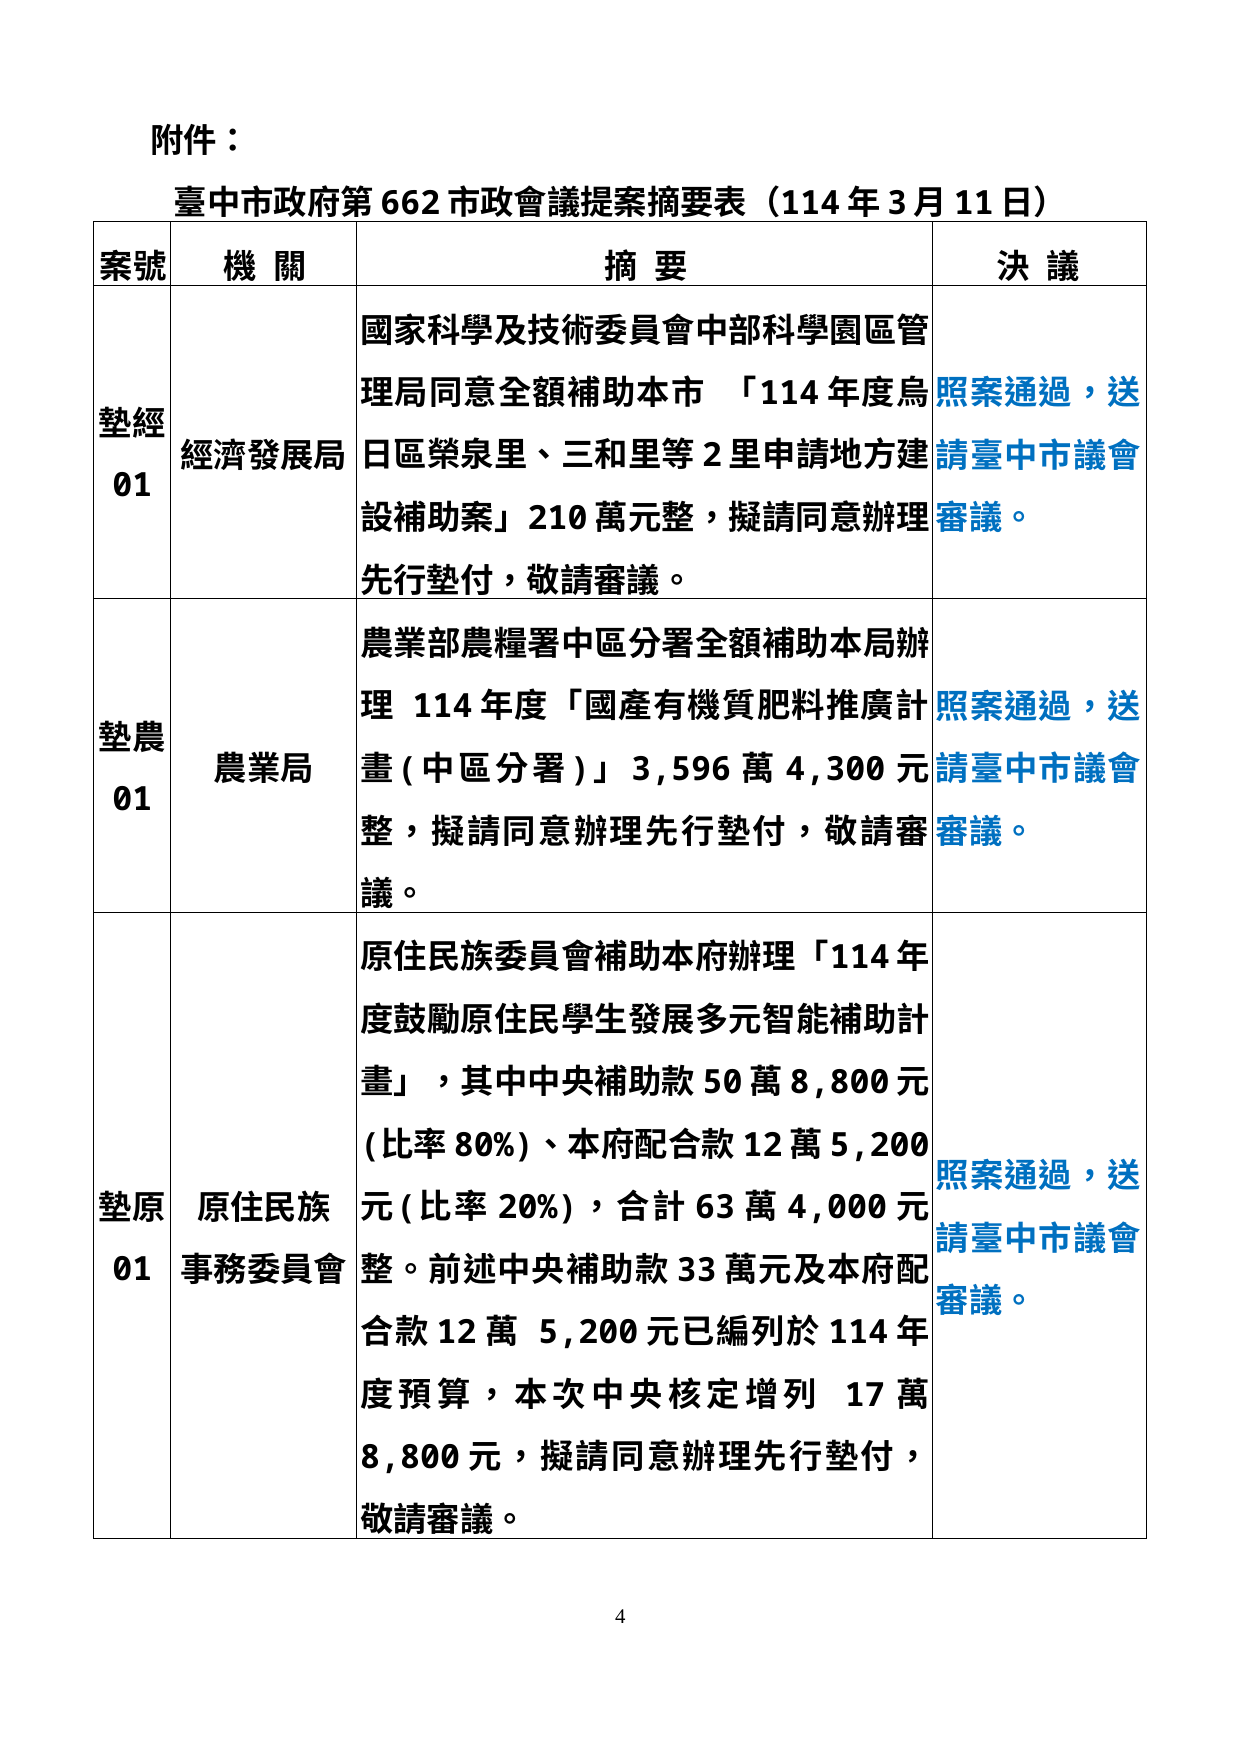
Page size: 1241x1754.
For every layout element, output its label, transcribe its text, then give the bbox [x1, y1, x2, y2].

table_cell 國家科學及技術委員會中部科學園區管理局同意全額補助本市 「114年度烏日區榮泉里、三和里等2里申請地方建設補助案」210萬元整，擬請同意辦理先行墊付，敬請審議。 [357, 286, 932, 598]
table_cell 照案通過，送請臺中市議會審議。 [933, 286, 1146, 598]
table_cell 原住民族 事務委員會 [171, 913, 356, 1538]
text 臺中市政府第662市政會議提案摘要表（114年3月11日） [150, 159, 1090, 221]
table_cell 墊經01 [94, 286, 170, 598]
table_header 機 關 [171, 222, 356, 285]
table_cell 墊原01 [94, 913, 170, 1538]
table_header 案號 [94, 222, 170, 285]
table_cell 照案通過，送請臺中市議會審議。 [933, 913, 1146, 1538]
table_cell 照案通過，送請臺中市議會審議。 [933, 599, 1146, 912]
table_cell 原住民族委員會補助本府辦理「114年度鼓勵原住民學生發展多元智能補助計畫」，其中中央補助款50萬8,800元(比率80%)、本府配合款12萬5,200元(比率20%)，合計63萬4,000元整。前述中央補助款33萬元及本府配合款12萬 5,200元已編列於114年度預算，本次中央核定增列 17萬8,800元，擬請同意辦理先行墊付，敬請審議。 [357, 913, 932, 1538]
table_cell 農業局 [171, 599, 356, 912]
text 附件： [150, 96, 1090, 159]
table_cell 經濟發展局 [171, 286, 356, 598]
table_cell 農業部農糧署中區分署全額補助本局辦理 114年度「國產有機質肥料推廣計畫(中區分署)」3,596萬4,300元整，擬請同意辦理先行墊付，敬請審議。 [357, 599, 932, 912]
table_header 摘 要 [357, 222, 932, 285]
table_cell 墊農01 [94, 599, 170, 912]
table_header 決 議 [933, 222, 1146, 285]
